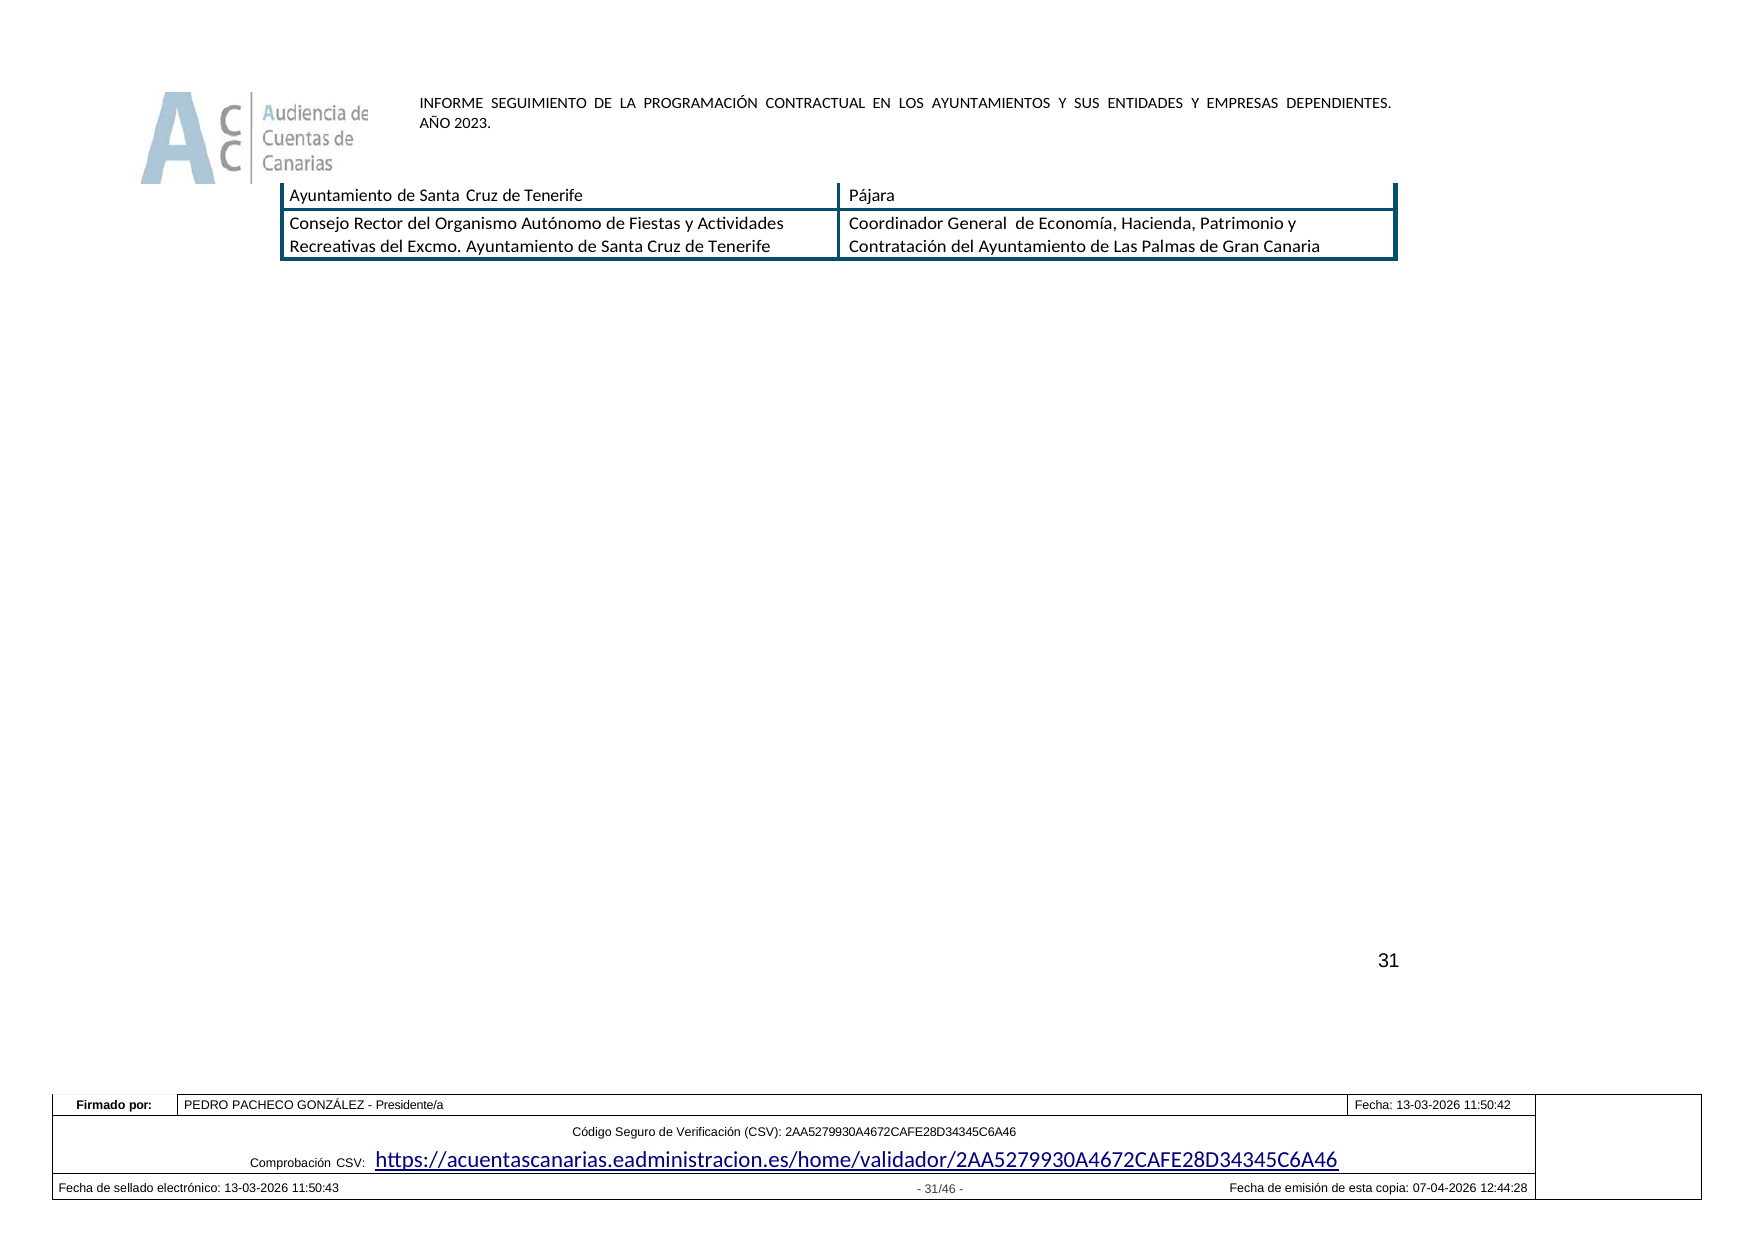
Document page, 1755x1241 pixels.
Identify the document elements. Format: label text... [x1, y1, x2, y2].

table_cell Coordinador General de Economía, Hacienda, Patrimonio y Contratación del Ayuntamiento de Las Palmas de Gran Canaria [840, 211, 1393, 256]
table_header Pájara [840, 183, 1393, 207]
table_cell Consejo Rector del Organismo Autónomo de Fiestas y Actividades Recreativas del Excmo. Ayuntamiento de Santa Cruz de Tenerife [284, 211, 837, 256]
table_header Ayuntamiento de Santa Cruz de Tenerife [284, 183, 837, 207]
text 31 [44, 949, 1400, 971]
